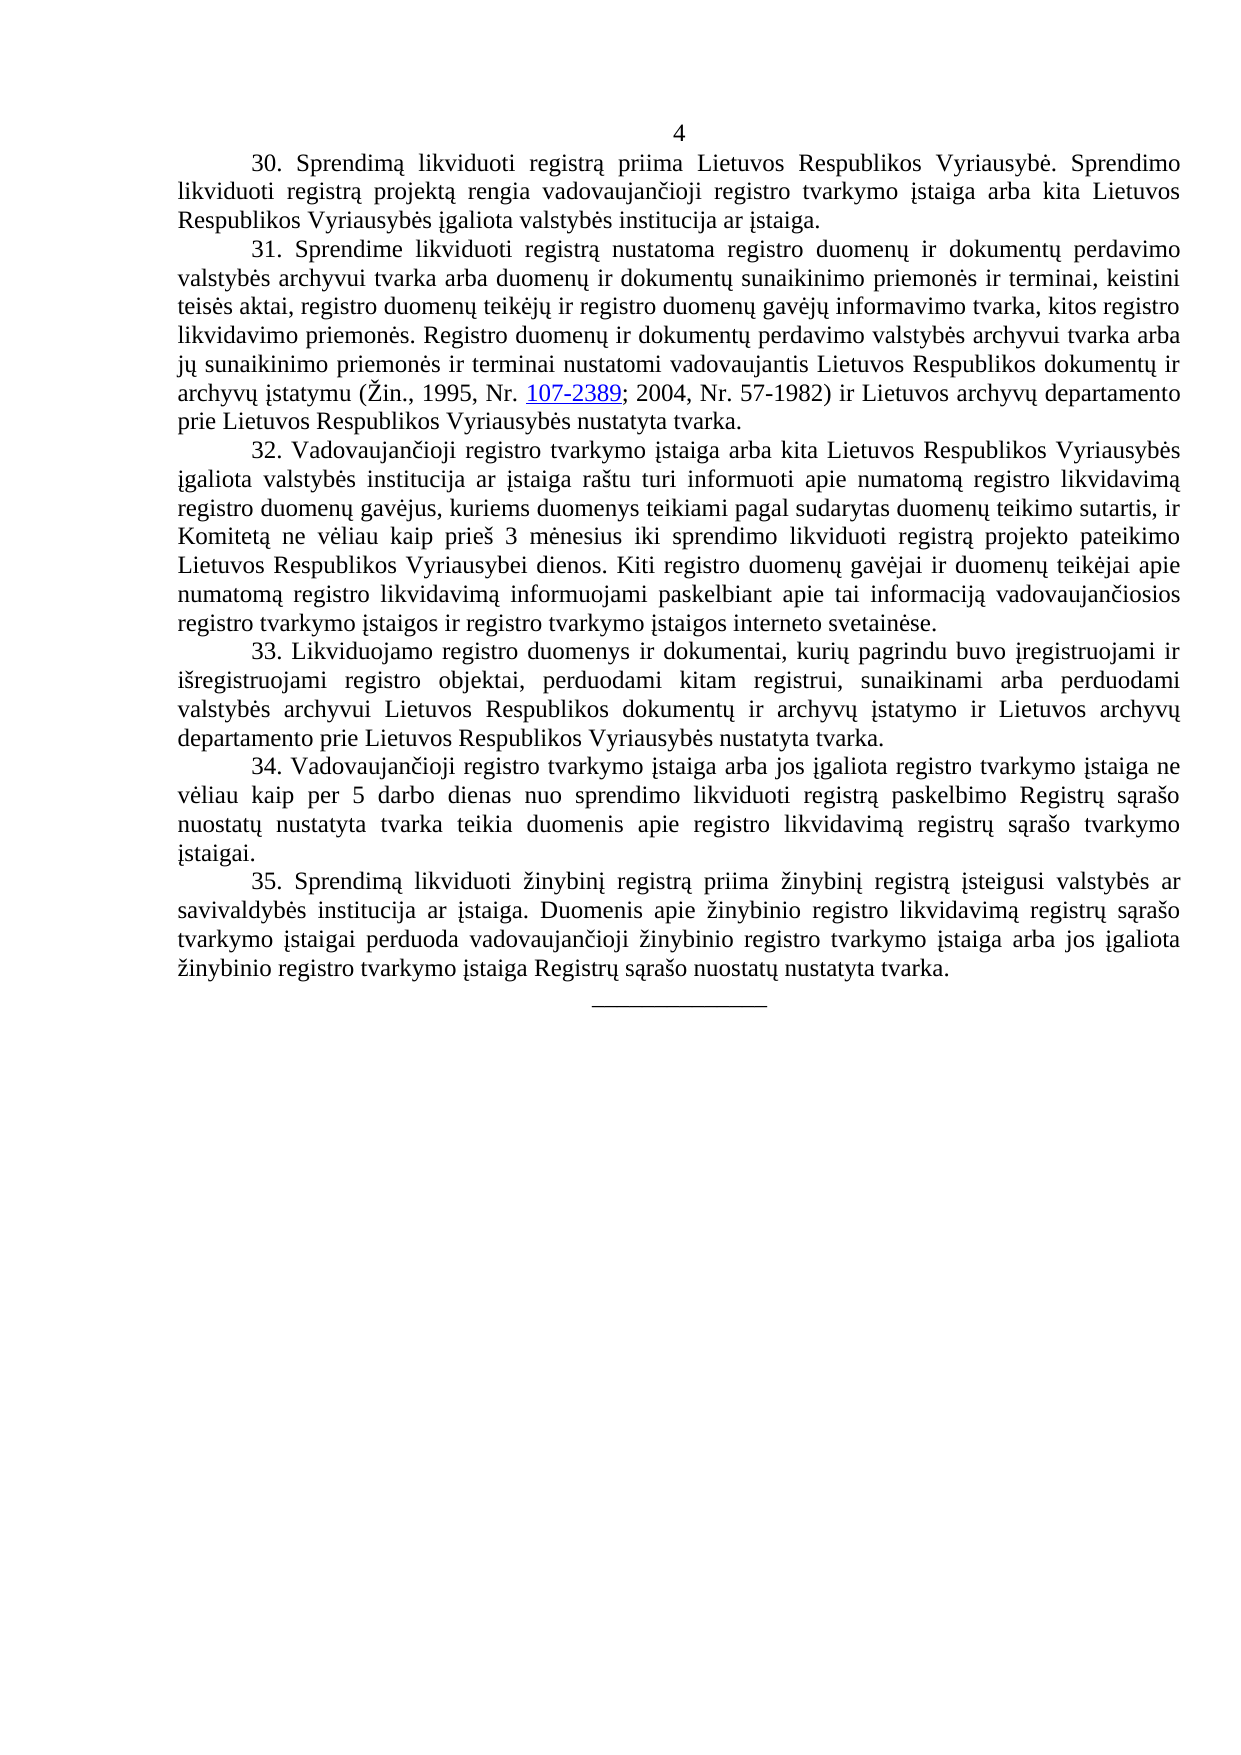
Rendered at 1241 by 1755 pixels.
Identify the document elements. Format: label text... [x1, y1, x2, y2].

text 30. Sprendimą likviduoti registrą priima Lietuvos Respublikos Vyriausybė. Sprendimo likviduoti registrą projektą rengia vadovaujančioji registro tvarkymo įstaiga arba kita Lietuvos Respublikos Vyriausybės įgaliota valstybės institucija ar įstaiga. [177, 148, 1181, 234]
text 34. Vadovaujančioji registro tvarkymo įstaiga arba jos įgaliota registro tvarkymo įstaiga ne vėliau kaip per 5 darbo dienas nuo sprendimo likviduoti registrą paskelbimo Registrų sąrašo nuostatų nustatyta tvarka teikia duomenis apie registro likvidavimą registrų sąrašo tvarkymo įstaigai. [177, 751, 1181, 866]
text 32. Vadovaujančioji registro tvarkymo įstaiga arba kita Lietuvos Respublikos Vyriausybės įgaliota valstybės institucija ar įstaiga raštu turi informuoti apie numatomą registro likvidavimą registro duomenų gavėjus, kuriems duomenys teikiami pagal sudarytas duomenų teikimo sutartis, ir Komitetą ne vėliau kaip prieš 3 mėnesius iki sprendimo likviduoti registrą projekto pateikimo Lietuvos Respublikos Vyriausybei dienos. Kiti registro duomenų gavėjai ir duomenų teikėjai apie numatomą registro likvidavimą informuojami paskelbiant apie tai informaciją vadovaujančiosios registro tvarkymo įstaigos ir registro tvarkymo įstaigos interneto svetainėse. [177, 435, 1181, 636]
text ______________ [177, 981, 1181, 1010]
text 33. Likviduojamo registro duomenys ir dokumentai, kurių pagrindu buvo įregistruojami ir išregistruojami registro objektai, perduodami kitam registrui, sunaikinami arba perduodami valstybės archyvui Lietuvos Respublikos dokumentų ir archyvų įstatymo ir Lietuvos archyvų departamento prie Lietuvos Respublikos Vyriausybės nustatyta tvarka. [177, 636, 1181, 751]
text 35. Sprendimą likviduoti žinybinį registrą priima žinybinį registrą įsteigusi valstybės ar savivaldybės institucija ar įstaiga. Duomenis apie žinybinio registro likvidavimą registrų sąrašo tvarkymo įstaigai perduoda vadovaujančioji žinybinio registro tvarkymo įstaiga arba jos įgaliota žinybinio registro tvarkymo įstaiga Registrų sąrašo nuostatų nustatyta tvarka. [177, 866, 1181, 981]
text 31. Sprendime likviduoti registrą nustatoma registro duomenų ir dokumentų perdavimo valstybės archyvui tvarka arba duomenų ir dokumentų sunaikinimo priemonės ir terminai, keistini teisės aktai, registro duomenų teikėjų ir registro duomenų gavėjų informavimo tvarka, kitos registro likvidavimo priemonės. Registro duomenų ir dokumentų perdavimo valstybės archyvui tvarka arba jų sunaikinimo priemonės ir terminai nustatomi vadovaujantis Lietuvos Respublikos dokumentų ir archyvų įstatymu (Žin., 1995, Nr. 107-2389; 2004, Nr. 57-1982) ir Lietuvos archyvų departamento prie Lietuvos Respublikos Vyriausybės nustatyta tvarka. [177, 234, 1181, 435]
